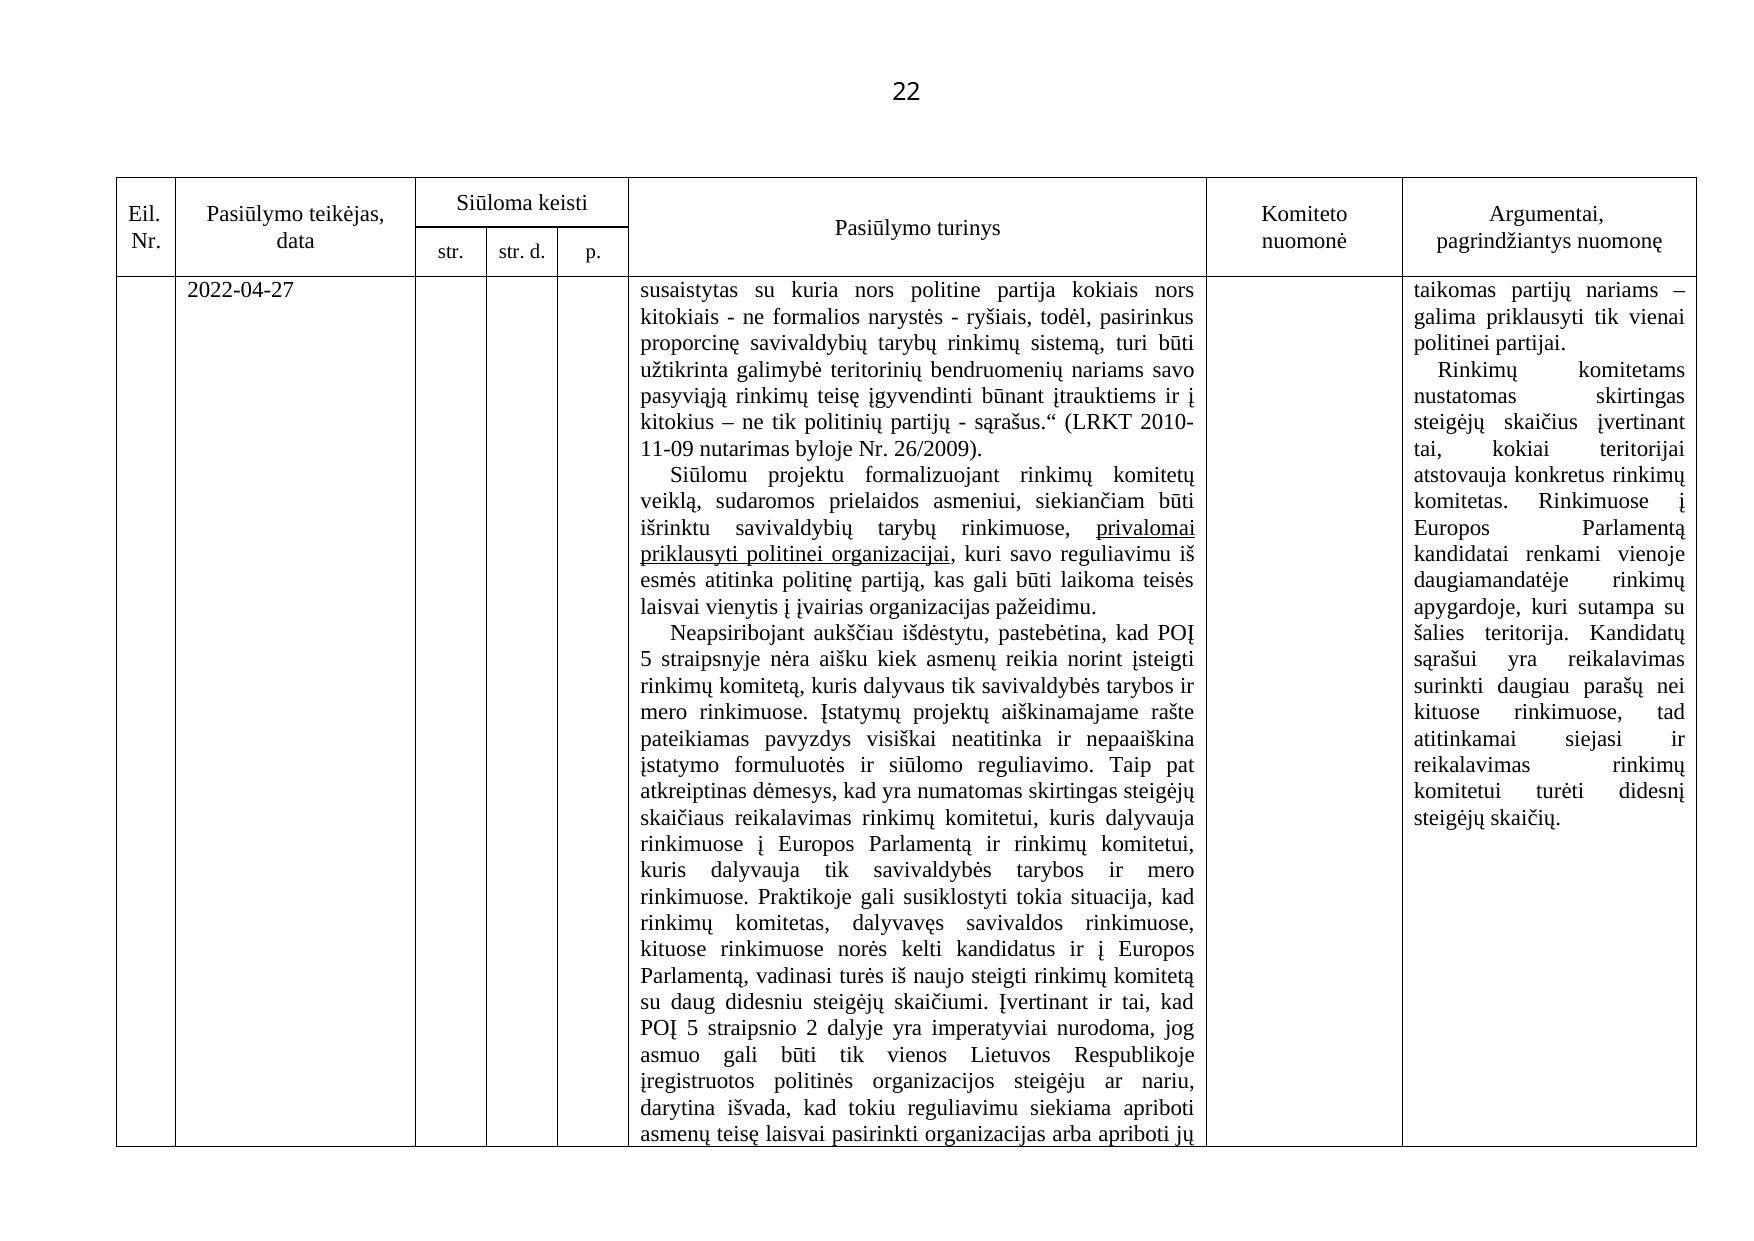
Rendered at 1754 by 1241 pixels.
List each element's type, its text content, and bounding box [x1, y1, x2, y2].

table_header Pasiūlymo turinys [629, 178, 1206, 276]
table_header Argumentai, pagrindžiantys nuomonę [1403, 178, 1696, 276]
table_header Siūloma keisti [416, 178, 628, 226]
table_cell [487, 277, 557, 1146]
table_header Komiteto nuomonė [1207, 178, 1402, 276]
table_header Eil. Nr. [117, 178, 175, 276]
table_cell [1207, 277, 1402, 1146]
table_cell str. d. [487, 228, 557, 276]
table_cell [117, 277, 175, 1146]
table_cell susaistytas su kuria nors politine partija kokiais nors kitokiais - ne formalios narystės - ryšiais, todėl, pasirinkus proporcinę savivaldybių tarybų rinkimų sistemą, turi būti užtikrinta galimybė teritorinių bendruomenių nariams savo pasyviąją rinkimų teisę įgyvendinti būnant įtrauktiems ir į kitokius – ne tik politinių partijų - sąrašus.“ (LRKT 2010-11-09 nutarimas byloje Nr. 26/2009). Siūlomu projektu formalizuojant rinkimų komitetų veiklą, sudaromos prielaidos asmeniui, siekiančiam būti išrinktu savivaldybių tarybų rinkimuose, privalomai priklausyti politinei organizacijai, kuri savo reguliavimu iš esmės atitinka politinę partiją, kas gali būti laikoma teisės laisvai vienytis į įvairias organizacijas pažeidimu. Neapsiribojant aukščiau išdėstytu, pastebėtina, kad POĮ 5 straipsnyje nėra aišku kiek asmenų reikia norint įsteigti rinkimų komitetą, kuris dalyvaus tik savivaldybės tarybos ir mero rinkimuose. Įstatymų projektų aiškinamajame rašte pateikiamas pavyzdys visiškai neatitinka ir nepaaiškina įstatymo formuluotės ir siūlomo reguliavimo. Taip pat atkreiptinas dėmesys, kad yra numatomas skirtingas steigėjų skaičiaus reikalavimas rinkimų komitetui, kuris dalyvauja rinkimuose į Europos Parlamentą ir rinkimų komitetui, kuris dalyvauja tik savivaldybės tarybos ir mero rinkimuose. Praktikoje gali susiklostyti tokia situacija, kad rinkimų komitetas, dalyvavęs savivaldos rinkimuose, kituose rinkimuose norės kelti kandidatus ir į Europos Parlamentą, vadinasi turės iš naujo steigti rinkimų komitetą su daug didesniu steigėjų skaičiumi. Įvertinant ir tai, kad POĮ 5 straipsnio 2 dalyje yra imperatyviai nurodoma, jog asmuo gali būti tik vienos Lietuvos Respublikoje įregistruotos politinės organizacijos steigėju ar nariu, darytina išvada, kad tokiu reguliavimu siekiama apriboti asmenų teisę laisvai pasirinkti organizacijas arba apriboti jų [629, 277, 1206, 1146]
table_header Pasiūlymo teikėjas, data [176, 178, 415, 276]
table_cell [416, 277, 486, 1146]
table_cell 2022-04-27 [176, 277, 415, 1146]
table_cell str. [416, 228, 486, 276]
table_cell p. [558, 228, 628, 276]
table_cell [558, 277, 628, 1146]
table_cell taikomas partijų nariams – galima priklausyti tik vienai politinei partijai. Rinkimų komitetams nustatomas skirtingas steigėjų skaičius įvertinant tai, kokiai teritorijai atstovauja konkretus rinkimų komitetas. Rinkimuose į Europos Parlamentą kandidatai renkami vienoje daugiamandatėje rinkimų apygardoje, kuri sutampa su šalies teritorija. Kandidatų sąrašui yra reikalavimas surinkti daugiau parašų nei kituose rinkimuose, tad atitinkamai siejasi ir reikalavimas rinkimų komitetui turėti didesnį steigėjų skaičių. [1403, 277, 1696, 1146]
